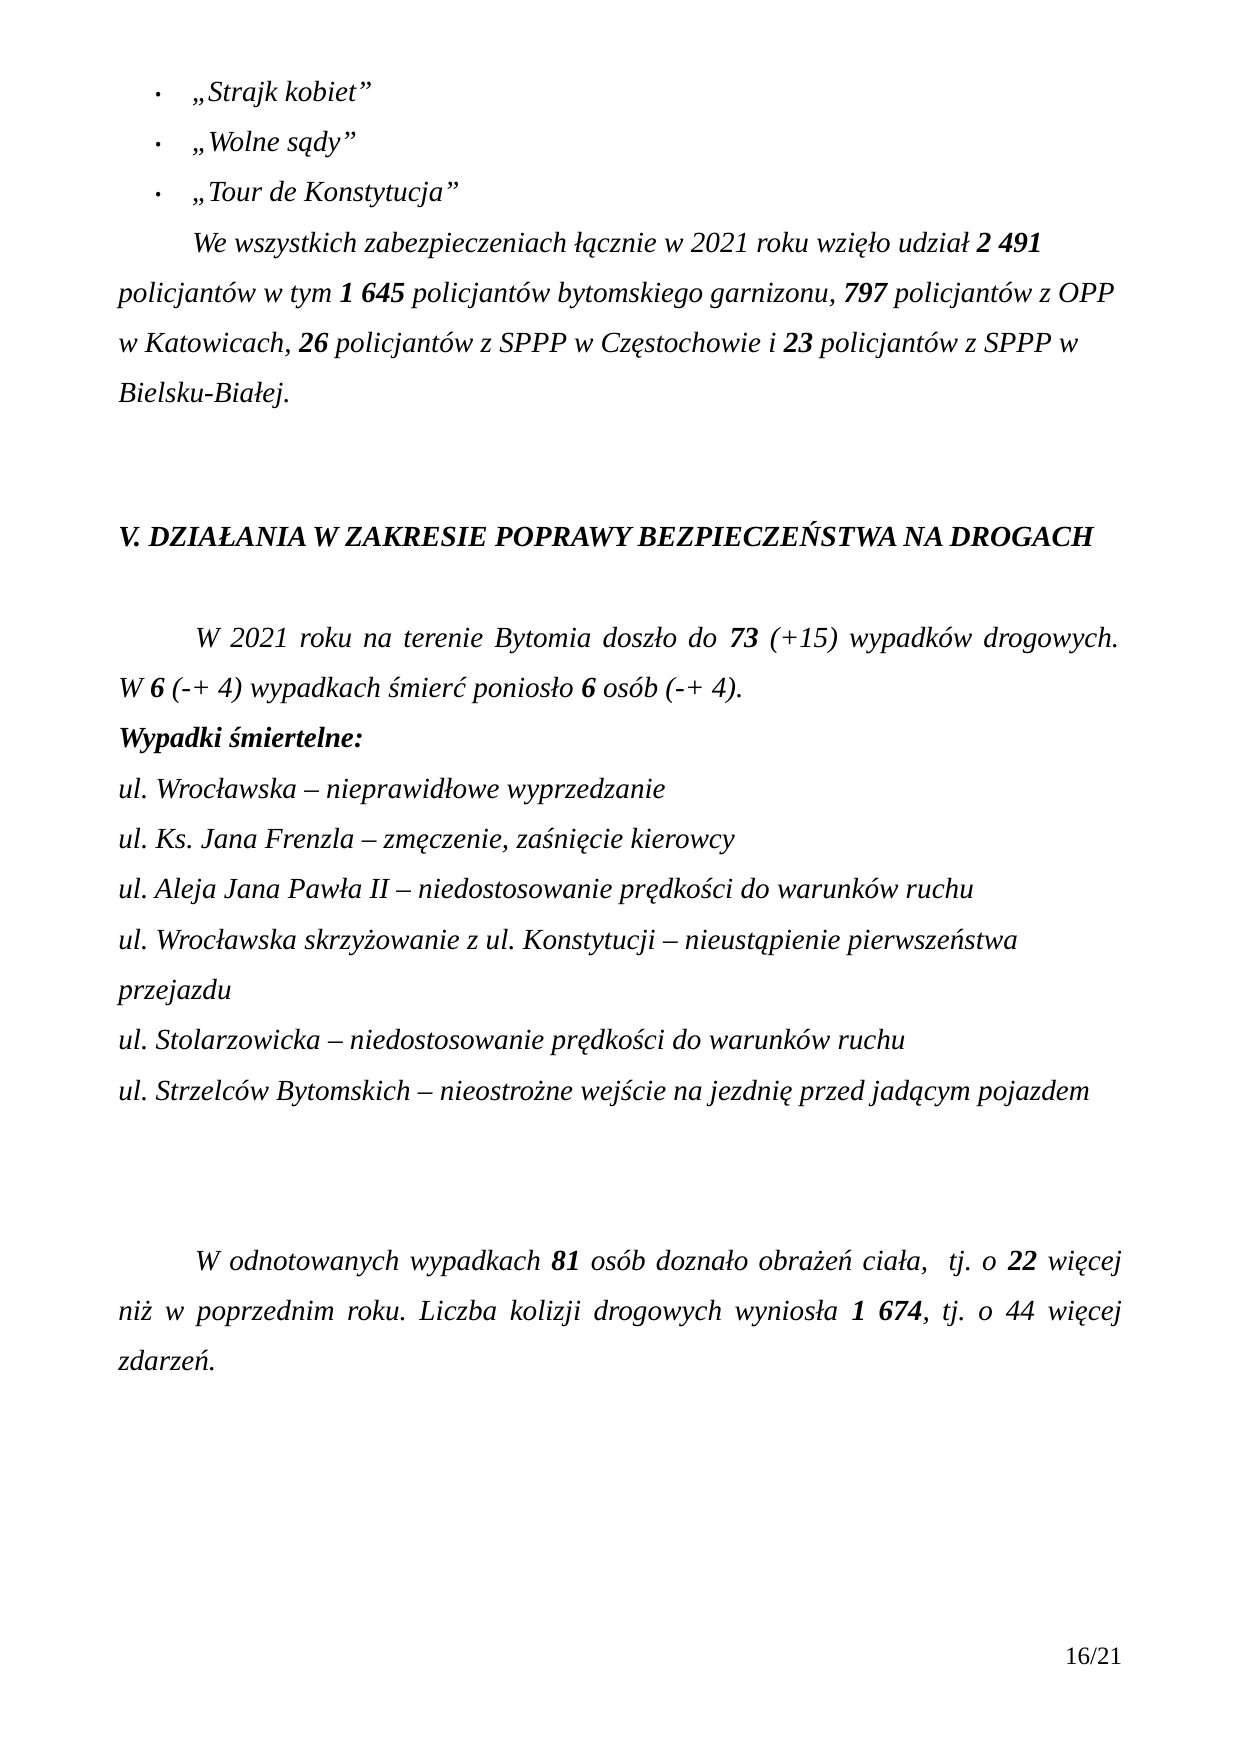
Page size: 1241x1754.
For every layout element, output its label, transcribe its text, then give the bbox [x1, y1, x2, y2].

text ul. Wrocławska skrzyżowanie z ul. Konstytucji – nieustąpienie pierwszeństwa przejazdu [118, 922, 1122, 1006]
text Wypadki śmiertelne: [118, 721, 1122, 754]
text W odnotowanych wypadkach 81 osób doznało obrażeń ciała, tj. o 22 więcej niż w poprzednim roku. Liczba kolizji drogowych wyniosła 1 674, tj. o 44 więcej zdarzeń. [118, 1243, 1122, 1377]
text ul. Aleja Jana Pawła II – niedostosowanie prędkości do warunków ruchu [118, 872, 1122, 905]
text ul. Stolarzowicka – niedostosowanie prędkości do warunków ruchu [118, 1022, 1122, 1056]
text ul. Strzelców Bytomskich – nieostrożne wejście na jezdnię przed jadącym pojazdem [118, 1073, 1122, 1106]
text W 2021 roku na terenie Bytomia doszło do 73 (+15) wypadków drogowych. W 6 (-+ 4) wypadkach śmierć poniosło 6 osób (-+ 4). [118, 620, 1122, 704]
text We wszystkich zabezpieczeniach łącznie w 2021 roku wzięło udział 2 491 policjantów w tym 1 645 policjantów bytomskiego garnizonu, 797 policjantów z OPP w Katowicach, 26 policjantów z SPPP w Częstochowie i 23 policjantów z SPPP w Bielsku-Białej. [118, 225, 1122, 409]
list „Tour de Konstytucja” [154, 174, 1122, 208]
list „Strajk kobiet” [154, 74, 1122, 107]
text ul. Wrocławska – nieprawidłowe wyprzedzanie [118, 771, 1122, 804]
text ul. Ks. Jana Frenzla – zmęczenie, zaśnięcie kierowcy [118, 821, 1122, 855]
list „Wolne sądy” [154, 124, 1122, 158]
text V. DZIAŁANIA W ZAKRESIE POPRAWY BEZPIECZEŃSTWA NA DROGACH [118, 519, 1122, 553]
